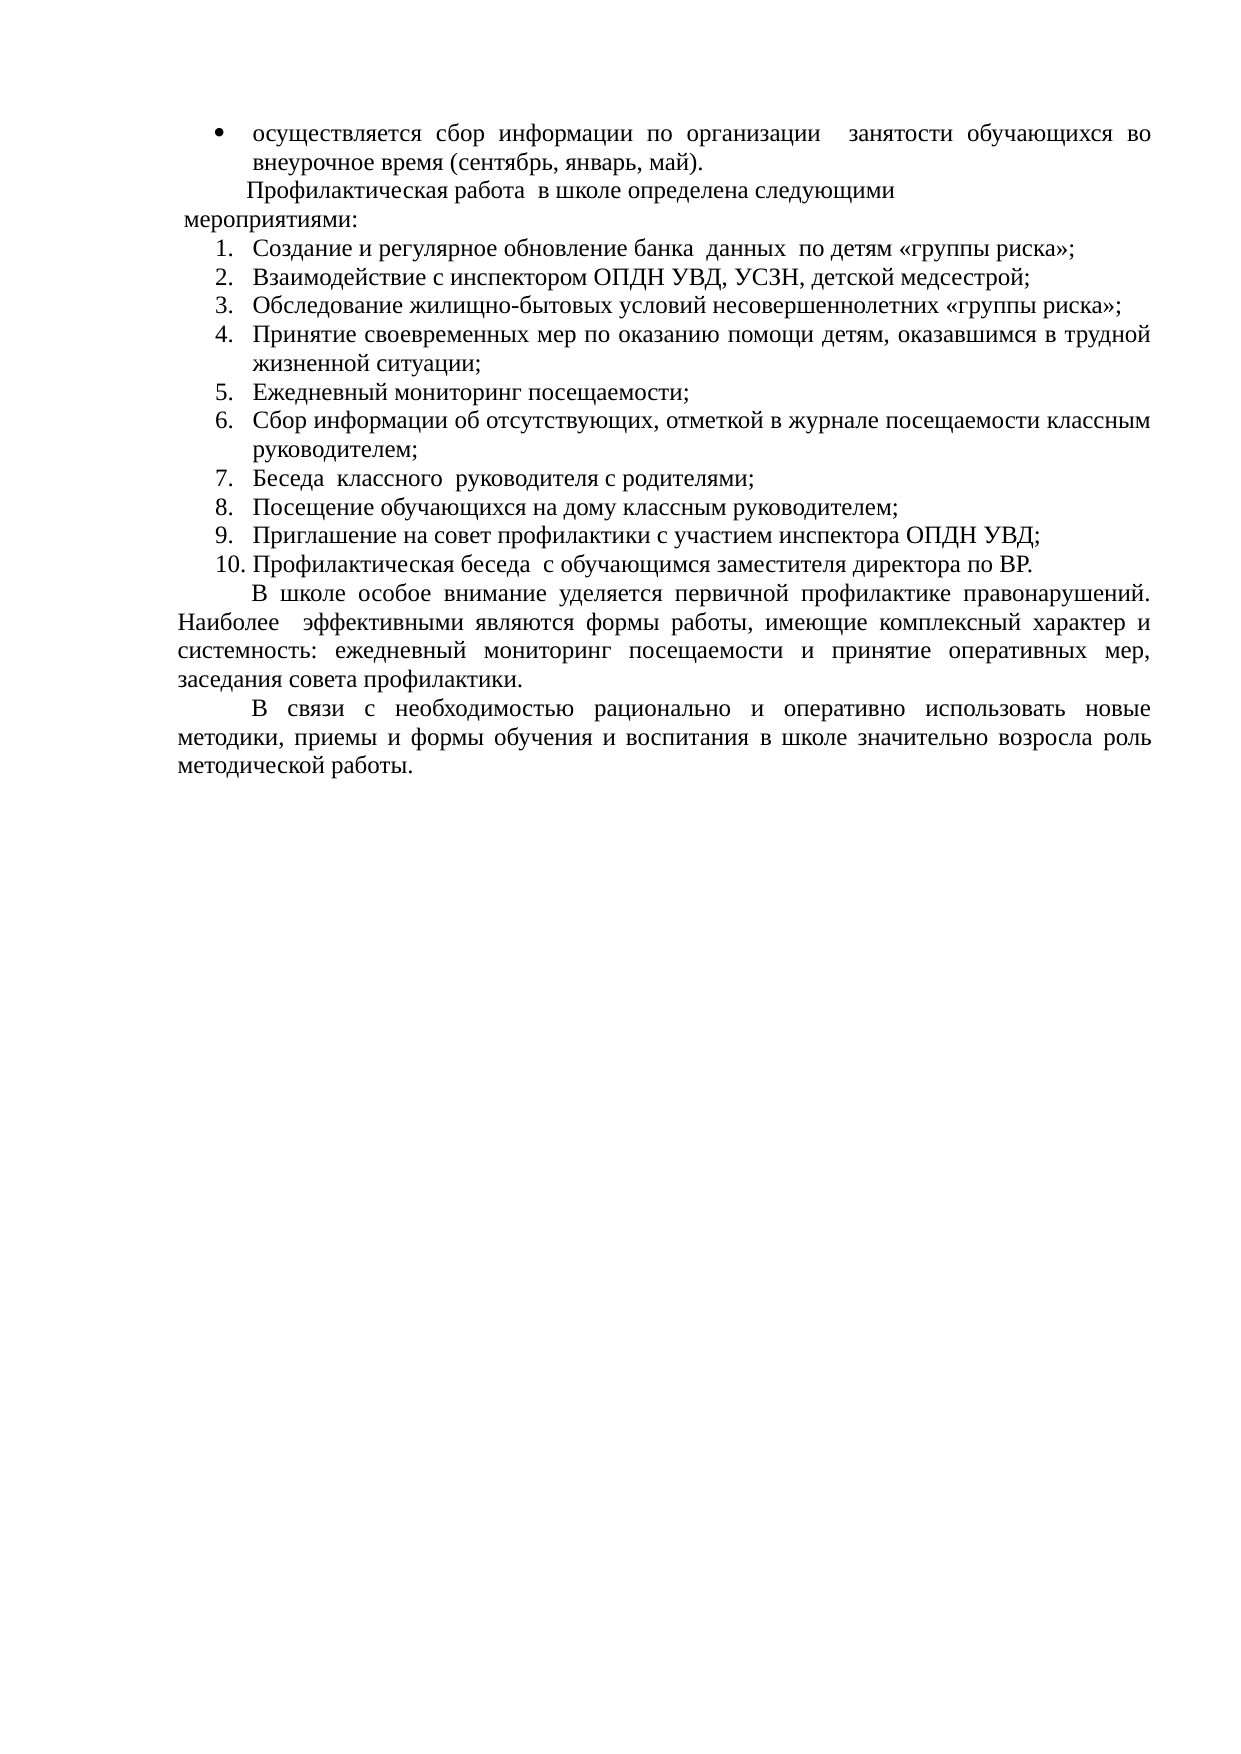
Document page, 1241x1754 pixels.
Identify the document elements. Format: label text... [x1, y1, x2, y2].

list Обследование жилищно-бытовых условий несовершеннолетних «группы риска»; [215, 291, 1152, 319]
text В школе особое внимание уделяется первичной профилактике правонарушений. Наиболее эффективными являются формы работы, имеющие комплексный характер и системность: ежедневный мониторинг посещаемости и принятие оперативных мер, заседания совета профилактики. [177, 578, 1152, 693]
list Принятие своевременных мер по оказанию помощи детям, оказавшимся в трудной жизненной ситуации; [215, 319, 1152, 377]
list Создание и регулярное обновление банка данных по детям «группы риска»; [215, 233, 1152, 262]
list Беседа классного руководителя с родителями; [215, 463, 1152, 492]
list Приглашение на совет профилактики с участием инспектора ОПДН УВД; [215, 521, 1152, 549]
list Профилактическая беседа с обучающимся заместителя директора по ВР. [215, 549, 1152, 578]
list Сбор информации об отсутствующих, отметкой в журнале посещаемости классным руководителем; [215, 406, 1152, 463]
text мероприятиями: [177, 204, 1152, 233]
text Профилактическая работа в школе определена следующими [177, 176, 1152, 204]
list Посещение обучающихся на дому классным руководителем; [215, 492, 1152, 521]
list Ежедневный мониторинг посещаемости; [215, 377, 1152, 406]
text В связи с необходимостью рационально и оперативно использовать новые методики, приемы и формы обучения и воспитания в школе значительно возросла роль методической работы. [177, 693, 1152, 779]
list Взаимодействие с инспектором ОПДН УВД, УСЗН, детской медсестрой; [215, 262, 1152, 291]
list осуществляется сбор информации по организации занятости обучающихся во внеурочное время (сентябрь, январь, май). [215, 118, 1152, 176]
